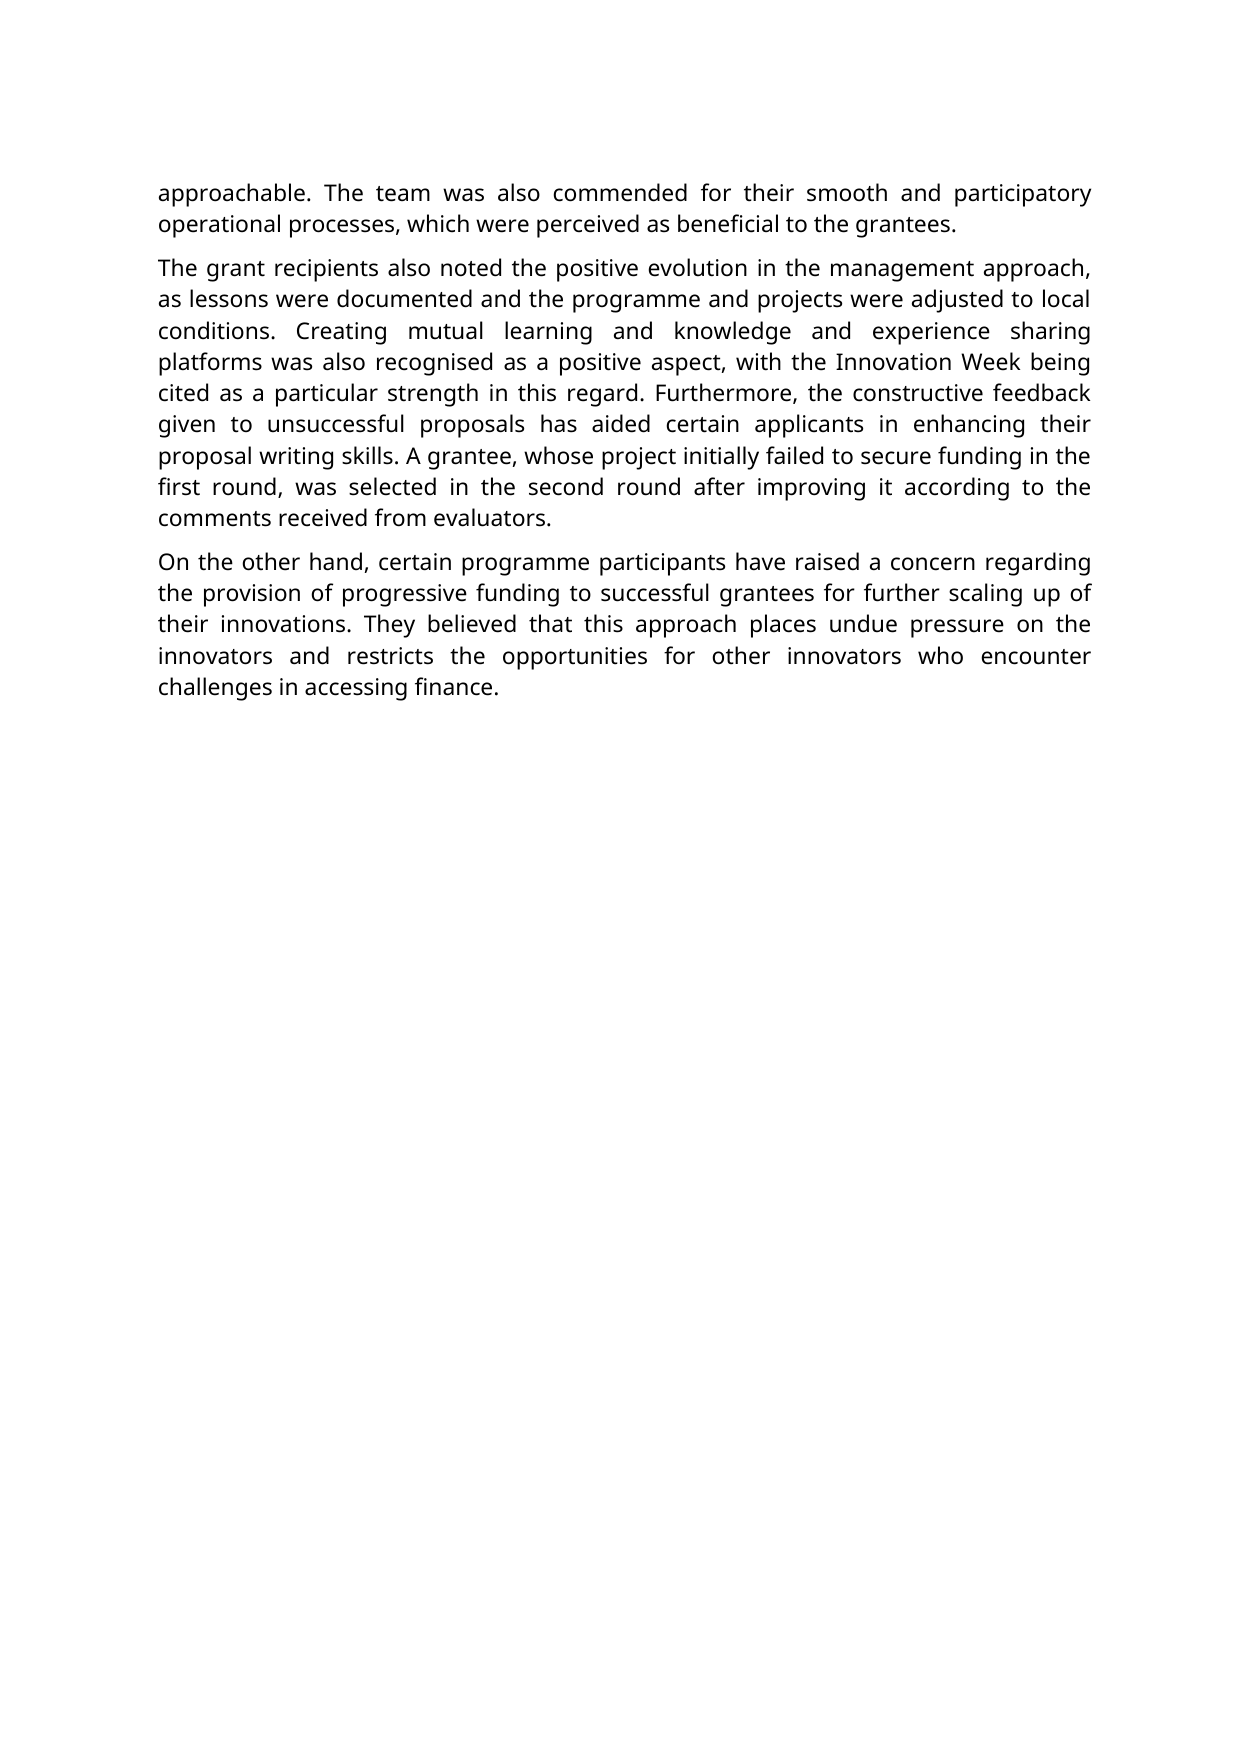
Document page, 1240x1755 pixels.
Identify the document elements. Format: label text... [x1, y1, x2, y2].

text On the other hand, certain programme participants have raised a concern regarding the provision of progressive funding to successful grantees for further scaling up of their innovations. They believed that this approach places undue pressure on the innovators and restricts the opportunities for other innovators who encounter challenges in accessing finance. [158, 546, 1092, 702]
text approachable. The team was also commended for their smooth and participatory operational processes, which were perceived as beneficial to the grantees. [158, 177, 1092, 240]
text The grant recipients also noted the positive evolution in the management approach, as lessons were documented and the programme and projects were adjusted to local conditions. Creating mutual learning and knowledge and experience sharing platforms was also recognised as a positive aspect, with the Innovation Week being cited as a particular strength in this regard. Furthermore, the constructive feedback given to unsuccessful proposals has aided certain applicants in enhancing their proposal writing skills. A grantee, whose project initially failed to secure funding in the first round, was selected in the second round after improving it according to the comments received from evaluators. [158, 252, 1092, 533]
